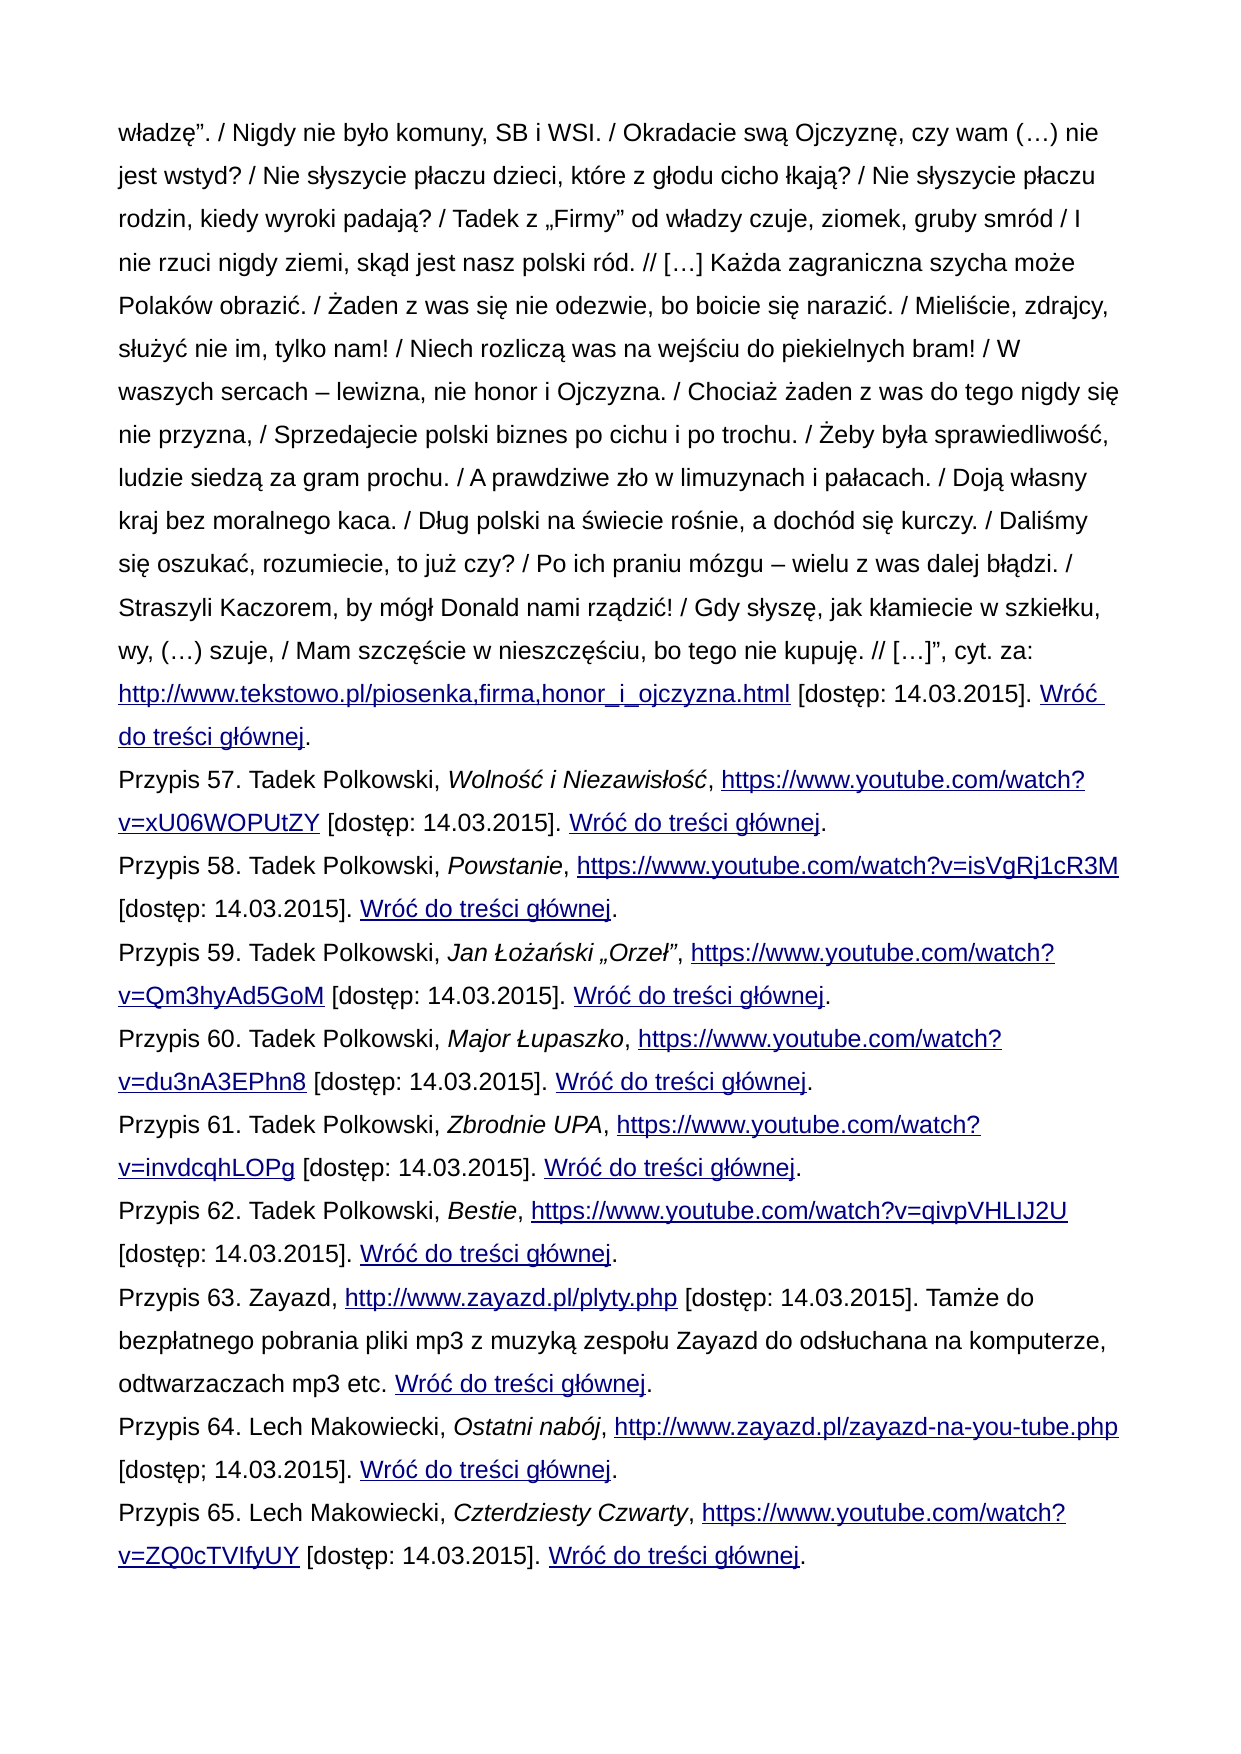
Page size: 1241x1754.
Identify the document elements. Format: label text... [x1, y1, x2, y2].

text Przypis 58. Tadek Polkowski, Powstanie, https://www.youtube.com/watch?v=isVgRj1cR3M [dostęp: 14.03.2015]. Wróć do treści głównej. [118, 851, 1122, 923]
text Przypis 61. Tadek Polkowski, Zbrodnie UPA, https://www.youtube.com/watch?v=invdcqhLOPg [dostęp: 14.03.2015]. Wróć do treści głównej. [118, 1110, 1122, 1182]
text Przypis 65. Lech Makowiecki, Czterdziesty Czwarty, https://www.youtube.com/watch?v=ZQ0cTVIfyUY [dostęp: 14.03.2015]. Wróć do treści głównej. [118, 1498, 1122, 1570]
text Przypis 59. Tadek Polkowski, Jan Łożański „Orzeł”, https://www.youtube.com/watch?v=Qm3hyAd5GoM [dostęp: 14.03.2015]. Wróć do treści głównej. [118, 937, 1122, 1009]
text Przypis 57. Tadek Polkowski, Wolność i Niezawisłość, https://www.youtube.com/watch?v=xU06WOPUtZY [dostęp: 14.03.2015]. Wróć do treści głównej. [118, 765, 1122, 837]
text władzę”. / Nigdy nie było komuny, SB i WSI. / Okradacie swą Ojczyznę, czy wam (…) nie jest wstyd? / Nie słyszycie płaczu dzieci, które z głodu cicho łkają? / Nie słyszycie płaczu rodzin, kiedy wyroki padają? / Tadek z „Firmy” od władzy czuje, ziomek, gruby smród / I nie rzuci nigdy ziemi, skąd jest nasz polski ród. // […] Każda zagraniczna szycha może Polaków obrazić. / Żaden z was się nie odezwie, bo boicie się narazić. / Mieliście, zdrajcy, służyć nie im, tylko nam! / Niech rozliczą was na wejściu do piekielnych bram! / W waszych sercach – lewizna, nie honor i Ojczyzna. / Chociaż żaden z was do tego nigdy się nie przyzna, / Sprzedajecie polski biznes po cichu i po trochu. / Żeby była sprawiedliwość, ludzie siedzą za gram prochu. / A prawdziwe zło w limuzynach i pałacach. / Doją własny kraj bez moralnego kaca. / Dług polski na świecie rośnie, a dochód się kurczy. / Daliśmy się oszukać, rozumiecie, to już czy? / Po ich praniu mózgu – wielu z was dalej błądzi. / Straszyli Kaczorem, by mógł Donald nami rządzić! / Gdy słyszę, jak kłamiecie w szkiełku, wy, (…) szuje, / Mam szczęście w nieszczęściu, bo tego nie kupuję. // […]”, cyt. za: http://www.tekstowo.pl/piosenka,firma,honor_i_ojczyzna.html [dostęp: 14.03.2015]. Wróć do treści głównej. [118, 118, 1122, 751]
text Przypis 63. Zayazd, http://www.zayazd.pl/plyty.php [dostęp: 14.03.2015]. Tamże do bezpłatnego pobrania pliki mp3 z muzyką zespołu Zayazd do odsłuchana na komputerze, odtwarzaczach mp3 etc. Wróć do treści głównej. [118, 1282, 1122, 1397]
text Przypis 62. Tadek Polkowski, Bestie, https://www.youtube.com/watch?v=qivpVHLIJ2U [dostęp: 14.03.2015]. Wróć do treści głównej. [118, 1196, 1122, 1268]
text Przypis 64. Lech Makowiecki, Ostatni nabój, http://www.zayazd.pl/zayazd-na-you-tube.php [dostęp; 14.03.2015]. Wróć do treści głównej. [118, 1412, 1122, 1484]
text Przypis 60. Tadek Polkowski, Major Łupaszko, https://www.youtube.com/watch?v=du3nA3EPhn8 [dostęp: 14.03.2015]. Wróć do treści głównej. [118, 1024, 1122, 1096]
